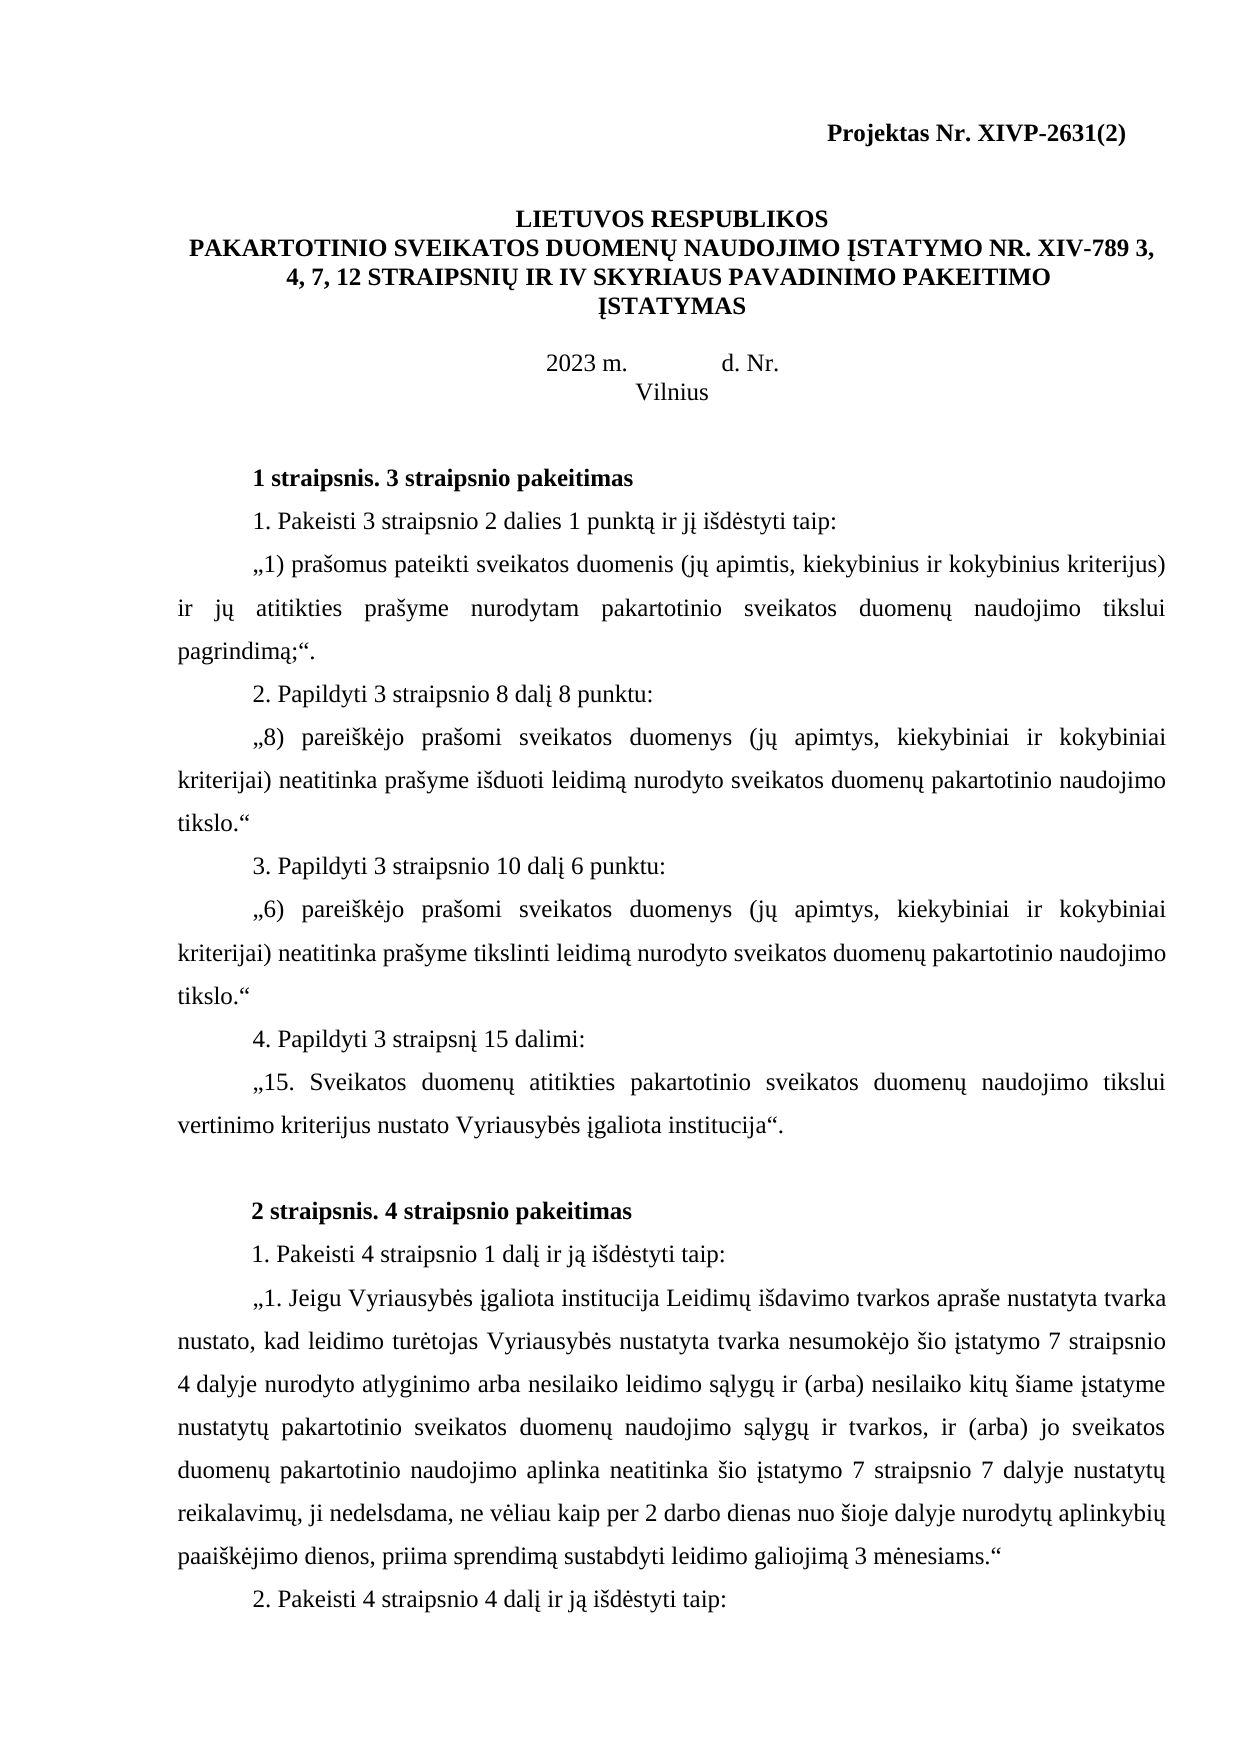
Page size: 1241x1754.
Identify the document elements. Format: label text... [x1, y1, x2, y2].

text LIETUVOS RESPUBLIKOS [177, 204, 1167, 233]
text 2. Pakeisti 4 straipsnio 4 dalį ir ją išdėstyti taip: [252, 1584, 1167, 1613]
text Projektas Nr. XIVP-2631(2) [827, 118, 1167, 147]
text 3. Papildyti 3 straipsnio 10 dalį 6 punktu: [252, 851, 1167, 880]
text ĮSTATYMAS [177, 291, 1167, 319]
text „6) pareiškėjo prašomi sveikatos duomenys (jų apimtys, kiekybiniai ir kokybiniai kriterijai) neatitinka prašyme tikslinti leidimą nurodyto sveikatos duomenų pakartotinio naudojimo tikslo.“ [177, 894, 1167, 1009]
text „1) prašomus pateikti sveikatos duomenis (jų apimtis, kiekybinius ir kokybinius kriterijus) ir jų atitikties prašyme nurodytam pakartotinio sveikatos duomenų naudojimo tikslui pagrindimą;“. [177, 549, 1167, 664]
text 2. Papildyti 3 straipsnio 8 dalį 8 punktu: [252, 679, 1167, 708]
text „1. Jeigu Vyriausybės įgaliota institucija Leidimų išdavimo tvarkos apraše nustatyta tvarka nustato, kad leidimo turėtojas Vyriausybės nustatyta tvarka nesumokėjo šio įstatymo 7 straipsnio 4 dalyje nurodyto atlyginimo arba nesilaiko leidimo sąlygų ir (arba) nesilaiko kitų šiame įstatyme nustatytų pakartotinio sveikatos duomenų naudojimo sąlygų ir tvarkos, ir (arba) jo sveikatos duomenų pakartotinio naudojimo aplinka neatitinka šio įstatymo 7 straipsnio 7 dalyje nustatytų reikalavimų, ji nedelsdama, ne vėliau kaip per 2 darbo dienas nuo šioje dalyje nurodytų aplinkybių paaiškėjimo dienos, priima sprendimą sustabdyti leidimo galiojimą 3 mėnesiams.“ [177, 1283, 1167, 1570]
list 1. Pakeisti 4 straipsnio 1 dalį ir ją išdėstyti taip: [251, 1239, 1167, 1268]
text 1 straipsnis. 3 straipsnio pakeitimas [177, 463, 1167, 492]
text 2023 m. d. Nr. [177, 348, 1167, 377]
text „8) pareiškėjo prašomi sveikatos duomenys (jų apimtys, kiekybiniai ir kokybiniai kriterijai) neatitinka prašyme išduoti leidimą nurodyto sveikatos duomenų pakartotinio naudojimo tikslo.“ [177, 722, 1167, 837]
text 1. Pakeisti 3 straipsnio 2 dalies 1 punktą ir jį išdėstyti taip: [252, 506, 1167, 535]
list 2 straipsnis. 4 straipsnio pakeitimas [251, 1196, 1167, 1225]
text Vilnius [177, 377, 1167, 406]
text „15. Sveikatos duomenų atitikties pakartotinio sveikatos duomenų naudojimo tikslui vertinimo kriterijus nustato Vyriausybės įgaliota institucija“. [177, 1067, 1167, 1139]
text PAKARTOTINIO SVEIKATOS DUOMENŲ NAUDOJIMO įstatymo Nr. XIV-789 3, 4, 7, 12 straipsnių IR IV skyriaus PAVADINIMO PAKEITIMO [177, 233, 1167, 291]
text 4. Papildyti 3 straipsnį 15 dalimi: [252, 1024, 1167, 1053]
